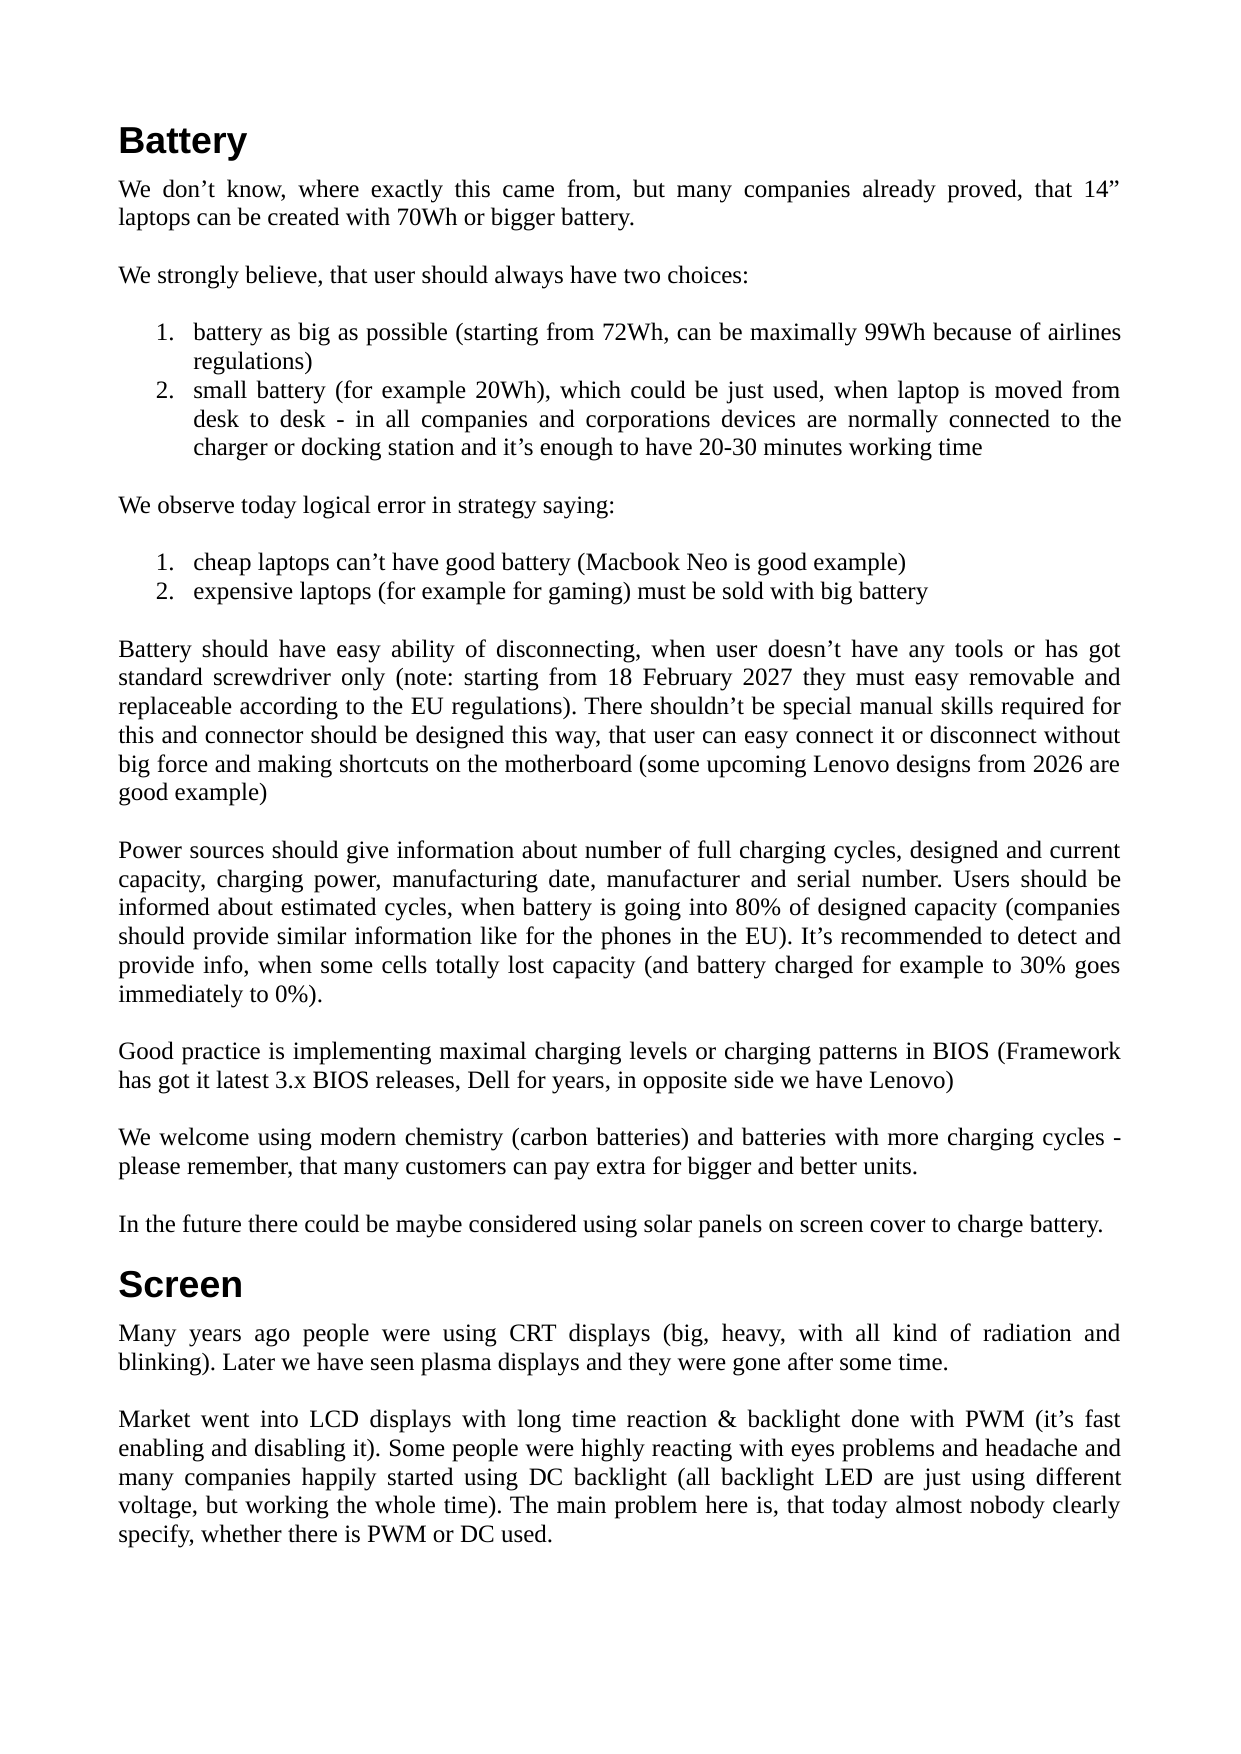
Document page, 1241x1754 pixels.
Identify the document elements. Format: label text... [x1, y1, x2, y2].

subtitle Battery [118, 118, 1122, 161]
list battery as big as possible (starting from 72Wh, can be maximally 99Wh because of airlines regulations) [156, 317, 1122, 375]
text We observe today logical error in strategy saying: [118, 490, 1122, 519]
text Market went into LCD displays with long time reaction & backlight done with PWM (it’s fast enabling and disabling it). Some people were highly reacting with eyes problems and headache and many companies happily started using DC backlight (all backlight LED are just using different voltage, but working the whole time). The main problem here is, that today almost nobody clearly specify, whether there is PWM or DC used. [118, 1404, 1122, 1548]
list small battery (for example 20Wh), which could be just used, when laptop is moved from desk to desk - in all companies and corporations devices are normally connected to the charger or docking station and it’s enough to have 20-30 minutes working time [156, 375, 1122, 461]
text In the future there could be maybe considered using solar panels on screen cover to charge battery. [118, 1209, 1122, 1237]
text Good practice is implementing maximal charging levels or charging patterns in BIOS (Framework has got it latest 3.x BIOS releases, Dell for years, in opposite side we have Lenovo) [118, 1036, 1122, 1094]
text Power sources should give information about number of full charging cycles, designed and current capacity, charging power, manufacturing date, manufacturer and serial number. Users should be informed about estimated cycles, when battery is going into 80% of designed capacity (companies should provide similar information like for the phones in the EU). It’s recommended to detect and provide info, when some cells totally lost capacity (and battery charged for example to 30% goes immediately to 0%). [118, 835, 1122, 1007]
text Battery should have easy ability of disconnecting, when user doesn’t have any tools or has got standard screwdriver only (note: starting from 18 February 2027 they must easy removable and replaceable according to the EU regulations). There shouldn’t be special manual skills required for this and connector should be designed this way, that user can easy connect it or disconnect without big force and making shortcuts on the motherboard (some upcoming Lenovo designs from 2026 are good example) [118, 634, 1122, 806]
subtitle Screen [118, 1262, 1122, 1306]
text We strongly believe, that user should always have two choices: [118, 260, 1122, 289]
list cheap laptops can’t have good battery (Macbook Neo is good example) [156, 547, 1122, 576]
text Many years ago people were using CRT displays (big, heavy, with all kind of radiation and blinking). Later we have seen plasma displays and they were gone after some time. [118, 1318, 1122, 1376]
text We don’t know, where exactly this came from, but many companies already proved, that 14” laptops can be created with 70Wh or bigger battery. [118, 174, 1122, 231]
list expensive laptops (for example for gaming) must be sold with big battery [156, 576, 1122, 605]
text We welcome using modern chemistry (carbon batteries) and batteries with more charging cycles - please remember, that many customers can pay extra for bigger and better units. [118, 1122, 1122, 1180]
